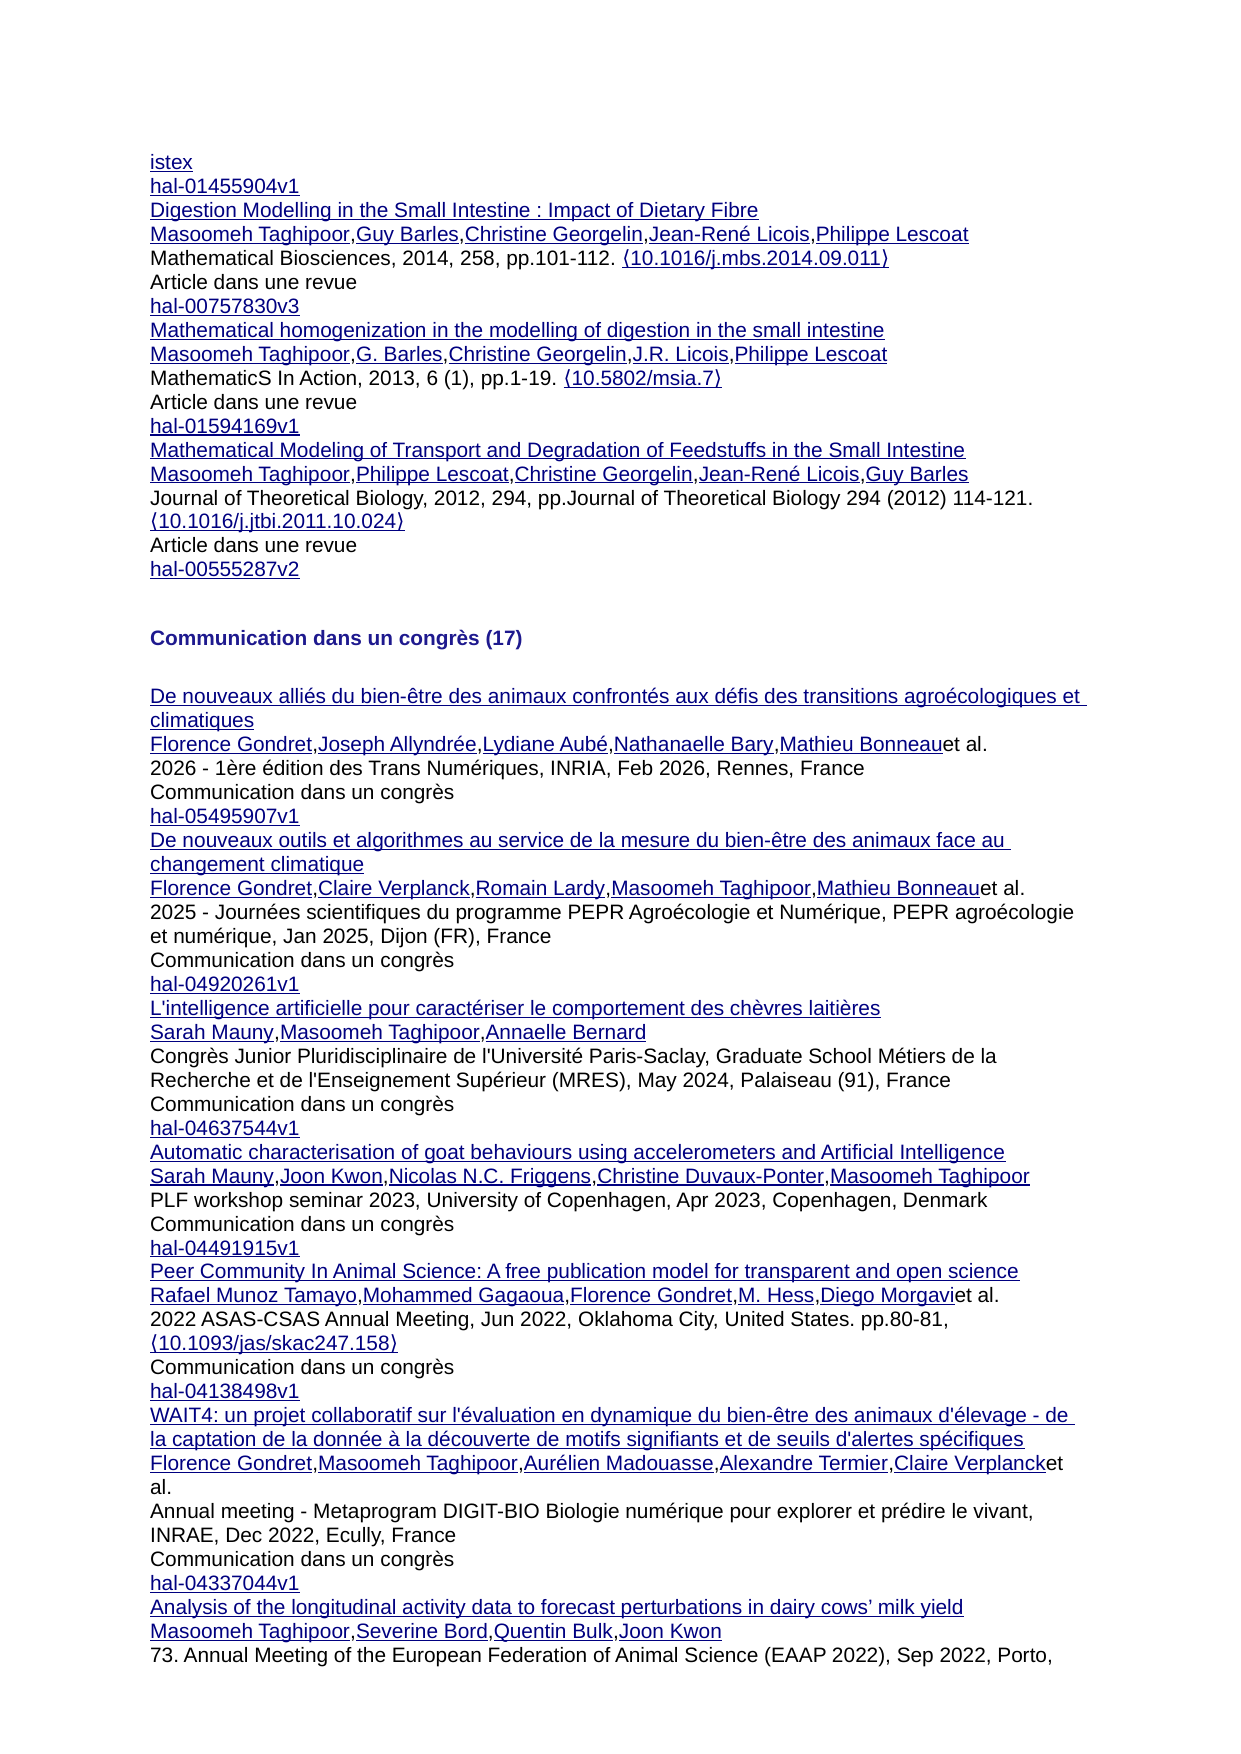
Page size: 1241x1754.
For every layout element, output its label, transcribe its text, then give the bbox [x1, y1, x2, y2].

table_cell L'intelligence artificielle pour caractériser le comportement des chèvres laitières Sarah Mauny,Masoomeh Taghipoor,Annaelle Bernard Congrès Junior Pluridisciplinaire de l'Université Paris-Saclay, Graduate School Métiers de la Recherche et de l'Enseignement Supérieur (MRES), May 2024, Palaiseau (91), France Communication dans un congrès hal-04637544v1 [150, 996, 1090, 1139]
table_cell Mathematical homogenization in the modelling of digestion in the small intestine Masoomeh Taghipoor,G. Barles,Christine Georgelin,J.R. Licois,Philippe Lescoat MathematicS In Action, 2013, 6 (1), pp.1-19. ⟨10.5802/msia.7⟩ Article dans une revue hal-01594169v1 [150, 318, 1090, 437]
table_cell Digestion Modelling in the Small Intestine : Impact of Dietary Fibre Masoomeh Taghipoor,Guy Barles,Christine Georgelin,Jean-René Licois,Philippe Lescoat Mathematical Biosciences, 2014, 258, pp.101-112. ⟨10.1016/j.mbs.2014.09.011⟩ Article dans une revue hal-00757830v3 [150, 198, 1090, 318]
table_cell Automatic characterisation of goat behaviours using accelerometers and Artificial Intelligence Sarah Mauny,Joon Kwon,Nicolas N.C. Friggens,Christine Duvaux-Ponter,Masoomeh Taghipoor PLF workshop seminar 2023, University of Copenhagen, Apr 2023, Copenhagen, Denmark Communication dans un congrès hal-04491915v1 [150, 1140, 1090, 1259]
table_cell Analysis of the longitudinal activity data to forecast perturbations in dairy cows’ milk yield Masoomeh Taghipoor,Severine Bord,Quentin Bulk,Joon Kwon 73. Annual Meeting of the European Federation of Animal Science (EAAP 2022), Sep 2022, Porto, [150, 1595, 1090, 1667]
table_cell Mathematical Modeling of Transport and Degradation of Feedstuffs in the Small Intestine Masoomeh Taghipoor,Philippe Lescoat,Christine Georgelin,Jean-René Licois,Guy Barles Journal of Theoretical Biology, 2012, 294, pp.Journal of Theoretical Biology 294 (2012) 114-121. ⟨10.1016/j.jtbi.2011.10.024⟩ Article dans une revue hal-00555287v2 [150, 438, 1090, 581]
table_cell Peer Community In Animal Science: A free publication model for transparent and open science Rafael Munoz Tamayo,Mohammed Gagaoua,Florence Gondret,M. Hess,Diego Morgaviet al. 2022 ASAS-CSAS Annual Meeting, Jun 2022, Oklahoma City, United States. pp.80-81, ⟨10.1093/jas/skac247.158⟩ Communication dans un congrès hal-04138498v1 [150, 1259, 1090, 1403]
table_cell istex hal-01455904v1 [150, 150, 1090, 198]
table_cell WAIT4: un projet collaboratif sur l'évaluation en dynamique du bien-être des animaux d'élevage - de la captation de la donnée à la découverte de motifs signifiants et de seuils d'alertes spécifiques Florence Gondret,Masoomeh Taghipoor,Aurélien Madouasse,Alexandre Termier,Claire Verplancket al. Annual meeting - Metaprogram DIGIT-BIO Biologie numérique pour explorer et prédire le vivant, INRAE, Dec 2022, Ecully, France Communication dans un congrès hal-04337044v1 [150, 1403, 1090, 1595]
subtitle Communication dans un congrès (17) [150, 626, 1090, 650]
table_header De nouveaux alliés du bien-être des animaux confrontés aux défis des transitions agroécologiques et climatiques Florence Gondret,Joseph Allyndrée,Lydiane Aubé,Nathanaelle Bary,Mathieu Bonneauet al. 2026 - 1ère édition des Trans Numériques, INRIA, Feb 2026, Rennes, France Communication dans un congrès hal-05495907v1 [150, 684, 1090, 828]
table_cell De nouveaux outils et algorithmes au service de la mesure du bien-être des animaux face au changement climatique Florence Gondret,Claire Verplanck,Romain Lardy,Masoomeh Taghipoor,Mathieu Bonneauet al. 2025 - Journées scientifiques du programme PEPR Agroécologie et Numérique, PEPR agroécologie et numérique, Jan 2025, Dijon (FR), France Communication dans un congrès hal-04920261v1 [150, 828, 1090, 996]
